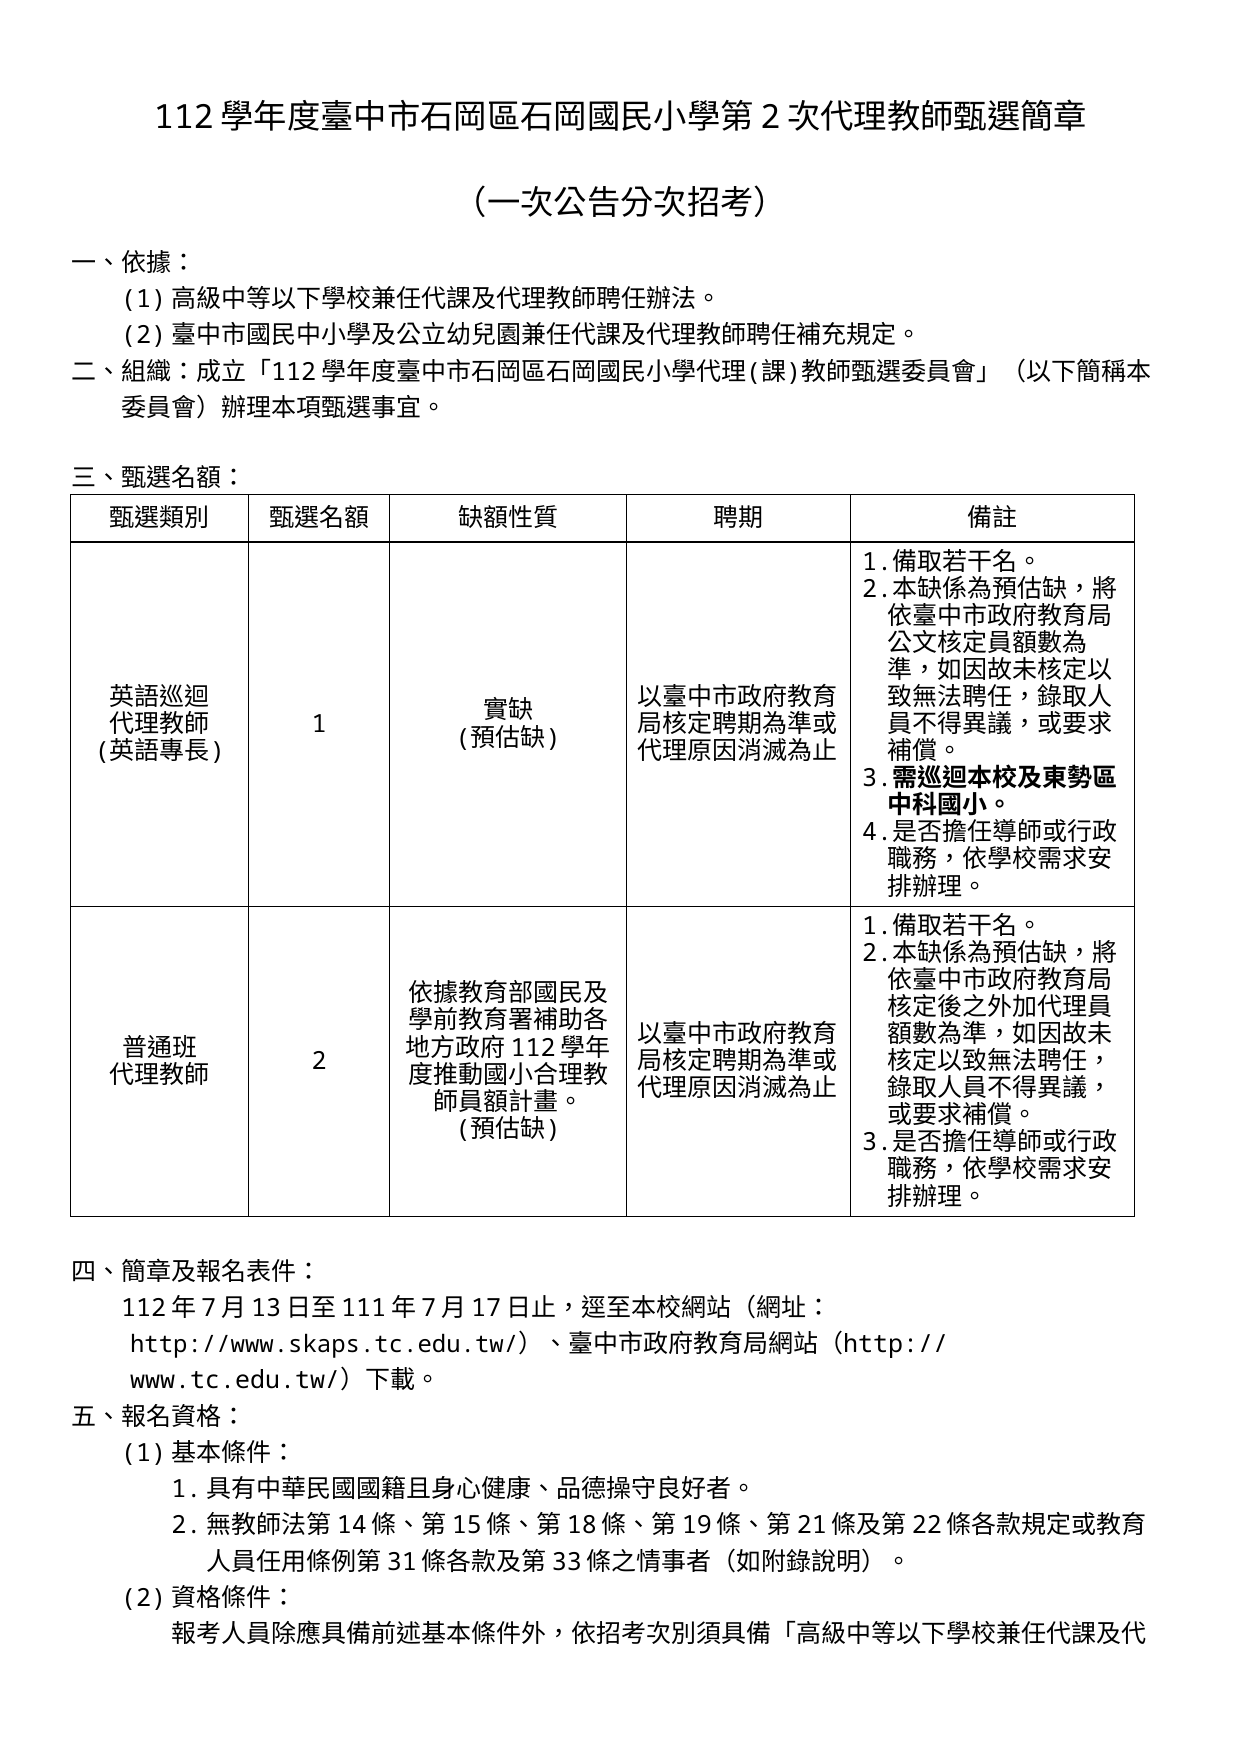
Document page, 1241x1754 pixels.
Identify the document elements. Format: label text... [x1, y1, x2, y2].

text 二、組織：成立「112學年度臺中市石岡區石岡國民小學代理(課)教師甄選委員會」（以下簡稱本 [71, 351, 1169, 387]
text 四、簡章及報名表件： [71, 1251, 1169, 1287]
text 112年7月13日至111年7月17日止，逕至本校網站（網址：http://www.skaps.tc.edu.tw/）、臺中市政府教育局網站（http://www.tc.edu.tw/）下載。 [71, 1287, 1169, 1396]
table_header 甄選類別 [71, 495, 248, 541]
table_header 聘期 [627, 495, 850, 541]
table_cell 依據教育部國民及學前教育署補助各地方政府112學年度推動國小合理教師員額計畫。 (預估缺) [390, 907, 626, 1216]
text 五、報名資格： [71, 1396, 1169, 1432]
text （一次公告分次招考） [71, 176, 1169, 224]
list 無教師法第14條、第15條、第18條、第19條、第21條及第22條各款規定或教育人員任用條例第31條各款及第33條之情事者（如附錄說明）。 [171, 1505, 1169, 1577]
list 基本條件： [121, 1432, 1169, 1468]
text 委員會）辦理本項甄選事宜。 [71, 387, 1169, 424]
list 具有中華民國國籍且身心健康、品德操守良好者。 [171, 1468, 1169, 1505]
table_header 缺額性質 [390, 495, 626, 541]
table_cell 普通班 代理教師 [71, 907, 248, 1216]
list 高級中等以下學校兼任代課及代理教師聘任辦法。 [121, 279, 1169, 315]
table_cell 實缺 (預估缺) [390, 543, 626, 906]
text 一、依據： [71, 242, 1169, 279]
list 臺中市國民中小學及公立幼兒園兼任代課及代理教師聘任補充規定。 [121, 315, 1169, 351]
table_cell 1 [249, 543, 389, 906]
table_header 甄選名額 [249, 495, 389, 541]
text 三、甄選名額： [71, 458, 1169, 494]
table_cell 1.備取若干名。 2.本缺係為預估缺，將依臺中市政府教育局公文核定員額數為準，如因故未核定以致無法聘任，錄取人員不得異議，或要求補償。 3.需巡迴本校及東勢區中科國小。 4.是否擔任導師或行政職務，依學校需求安排辦理。 [851, 543, 1134, 906]
text 報考人員除應具備前述基本條件外，依招考次別須具備「高級中等以下學校兼任代課及代 [171, 1613, 1169, 1650]
table_cell 1.備取若干名。 2.本缺係為預估缺，將依臺中市政府教育局核定後之外加代理員額數為準，如因故未核定以致無法聘任，錄取人員不得異議，或要求補償。 3.是否擔任導師或行政職務，依學校需求安排辦理。 [851, 907, 1134, 1216]
table_cell 以臺中市政府教育局核定聘期為準或代理原因消滅為止 [627, 907, 850, 1216]
list 資格條件： [121, 1577, 1169, 1613]
table_cell 2 [249, 907, 389, 1216]
table_cell 英語巡迴 代理教師 (英語專長) [71, 543, 248, 906]
text 112學年度臺中市石岡區石岡國民小學第2次代理教師甄選簡章 [71, 89, 1169, 138]
table_cell 以臺中市政府教育局核定聘期為準或代理原因消滅為止 [627, 543, 850, 906]
table_header 備註 [851, 495, 1134, 541]
